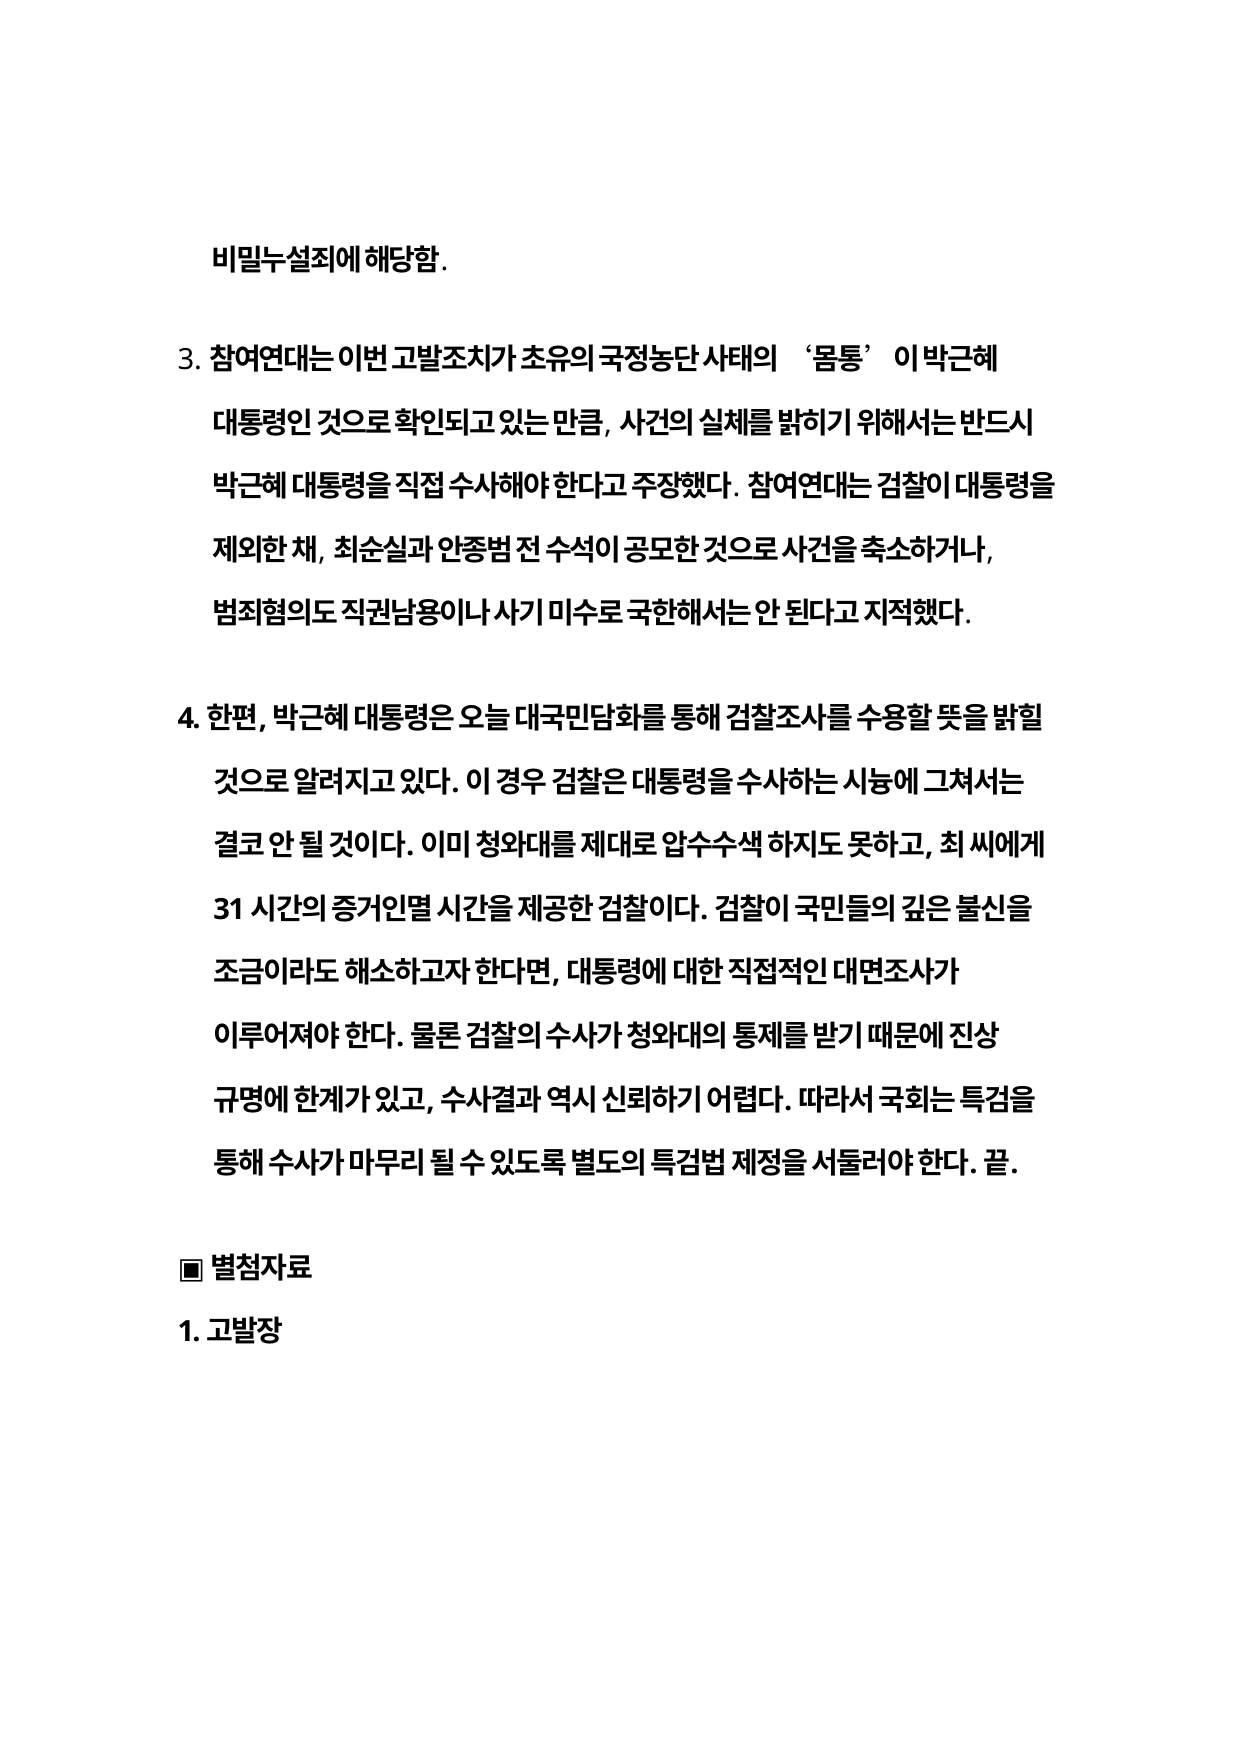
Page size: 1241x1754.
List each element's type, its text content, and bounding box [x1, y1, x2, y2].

text 비밀누설죄에 해당함. [177, 236, 1063, 279]
text 4. 한편, 박근혜 대통령은 오늘 대국민담화를 통해 검찰조사를 수용할 뜻을 밝힐 것으로 알려지고 있다. 이 경우 검찰은 대통령을 수사하는 시늉에 그쳐서는 결코 안 될 것이다. 이미 청와대를 제대로 압수수색 하지도 못하고, 최 씨에게 31시간의 증거인멸 시간을 제공한 검찰이다. 검찰이 국민들의 깊은 불신을 조금이라도 해소하고자 한다면, 대통령에 대한 직접적인 대면조사가 이루어져야 한다. 물론 검찰의 수사가 청와대의 통제를 받기 때문에 진상 규명에 한계가 있고, 수사결과 역시 신뢰하기 어렵다. 따라서 국회는 특검을 통해 수사가 마무리 될 수 있도록 별도의 특검법 제정을 서둘러야 한다. 끝. [177, 695, 1063, 1182]
text ▣ 별첨자료 [177, 1244, 1063, 1287]
text 1. 고발장 [177, 1308, 1063, 1350]
text 3. 참여연대는 이번 고발조치가 초유의 국정농단 사태의 ‘몸통’이 박근혜 대통령인 것으로 확인되고 있는 만큼, 사건의 실체를 밝히기 위해서는 반드시 박근혜 대통령을 직접 수사해야 한다고 주장했다. 참여연대는 검찰이 대통령을 제외한 채, 최순실과 안종범 전 수석이 공모한 것으로 사건을 축소하거나, 범죄혐의도 직권남용이나 사기 미수로 국한해서는 안 된다고 지적했다. [177, 336, 1063, 632]
